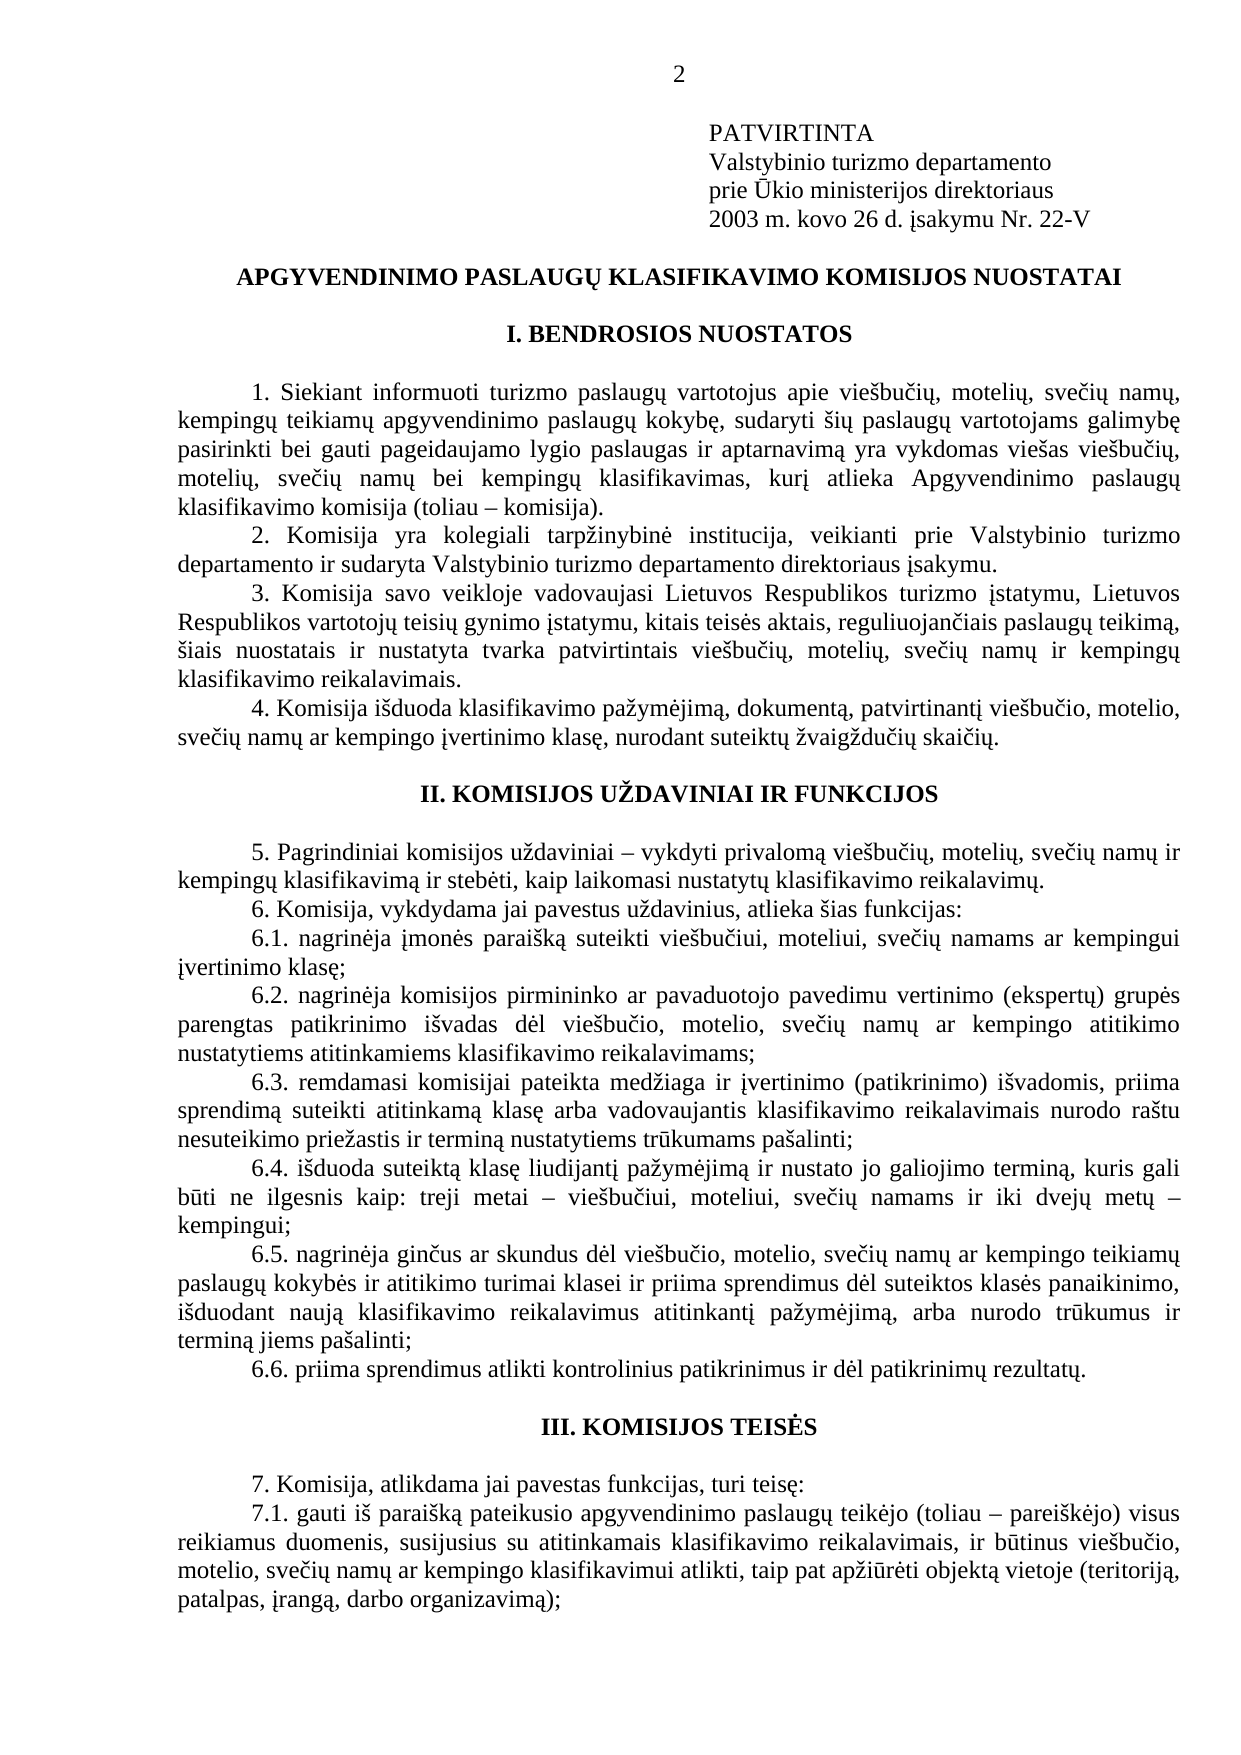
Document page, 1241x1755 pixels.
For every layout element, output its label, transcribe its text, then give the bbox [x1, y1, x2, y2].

text 6.2. nagrinėja komisijos pirmininko ar pavaduotojo pavedimu vertinimo (ekspertų) grupės parengtas patikrinimo išvadas dėl viešbučio, motelio, svečių namų ar kempingo atitikimo nustatytiems atitinkamiems klasifikavimo reikalavimams; [177, 981, 1181, 1067]
text 2. Komisija yra kolegiali tarpžinybinė institucija, veikianti prie Valstybinio turizmo departamento ir sudaryta Valstybinio turizmo departamento direktoriaus įsakymu. [177, 521, 1181, 578]
text 6.6. priima sprendimus atlikti kontrolinius patikrinimus ir dėl patikrinimų rezultatų. [177, 1354, 1181, 1383]
text 3. Komisija savo veikloje vadovaujasi Lietuvos Respublikos turizmo įstatymu, Lietuvos Respublikos vartotojų teisių gynimo įstatymu, kitais teisės aktais, reguliuojančiais paslaugų teikimą, šiais nuostatais ir nustatyta tvarka patvirtintais viešbučių, motelių, svečių namų ir kempingų klasifikavimo reikalavimais. [177, 578, 1181, 693]
text 6.1. nagrinėja įmonės paraišką suteikti viešbučiui, moteliui, svečių namams ar kempingui įvertinimo klasę; [177, 923, 1181, 981]
text 5. Pagrindiniai komisijos uždaviniai – vykdyti privalomą viešbučių, motelių, svečių namų ir kempingų klasifikavimą ir stebėti, kaip laikomasi nustatytų klasifikavimo reikalavimų. [177, 837, 1181, 894]
text 4. Komisija išduoda klasifikavimo pažymėjimą, dokumentą, patvirtinantį viešbučio, motelio, svečių namų ar kempingo įvertinimo klasę, nurodant suteiktų žvaigždučių skaičių. [177, 693, 1181, 751]
text APGYVENDINIMO PASLAUGŲ KLASIFIKAVIMO KOMISIJOS NUOSTATAI [177, 262, 1181, 291]
text 2003 m. kovo 26 d. įsakymu Nr. 22-V [177, 204, 1181, 233]
text PATVIRTINTA [709, 118, 1181, 147]
text 1. Siekiant informuoti turizmo paslaugų vartotojus apie viešbučių, motelių, svečių namų, kempingų teikiamų apgyvendinimo paslaugų kokybę, sudaryti šių paslaugų vartotojams galimybę pasirinkti bei gauti pageidaujamo lygio paslaugas ir aptarnavimą yra vykdomas viešas viešbučių, motelių, svečių namų bei kempingų klasifikavimas, kurį atlieka Apgyvendinimo paslaugų klasifikavimo komisija (toliau – komisija). [177, 377, 1181, 521]
text 6. Komisija, vykdydama jai pavestus uždavinius, atlieka šias funkcijas: [177, 894, 1181, 923]
text prie Ūkio ministerijos direktoriaus [177, 176, 1181, 204]
text I. BENDROSIOS NUOSTATOS [177, 319, 1181, 348]
text 6.4. išduoda suteiktą klasę liudijantį pažymėjimą ir nustato jo galiojimo terminą, kuris gali būti ne ilgesnis kaip: treji metai – viešbučiui, moteliui, svečių namams ir iki dvejų metų – kempingui; [177, 1153, 1181, 1239]
text 6.5. nagrinėja ginčus ar skundus dėl viešbučio, motelio, svečių namų ar kempingo teikiamų paslaugų kokybės ir atitikimo turimai klasei ir priima sprendimus dėl suteiktos klasės panaikinimo, išduodant naują klasifikavimo reikalavimus atitinkantį pažymėjimą, arba nurodo trūkumus ir terminą jiems pašalinti; [177, 1239, 1181, 1354]
text 6.3. remdamasi komisijai pateikta medžiaga ir įvertinimo (patikrinimo) išvadomis, priima sprendimą suteikti atitinkamą klasę arba vadovaujantis klasifikavimo reikalavimais nurodo raštu nesuteikimo priežastis ir terminą nustatytiems trūkumams pašalinti; [177, 1067, 1181, 1153]
text Valstybinio turizmo departamento [177, 147, 1181, 176]
text 7. Komisija, atlikdama jai pavestas funkcijas, turi teisę: [177, 1469, 1181, 1498]
text III. KOMISIJOS TEISĖS [177, 1412, 1181, 1441]
text II. KOMISIJOS UŽDAVINIAI IR FUNKCIJOS [177, 779, 1181, 808]
text 7.1. gauti iš paraišką pateikusio apgyvendinimo paslaugų teikėjo (toliau – pareiškėjo) visus reikiamus duomenis, susijusius su atitinkamais klasifikavimo reikalavimais, ir būtinus viešbučio, motelio, svečių namų ar kempingo klasifikavimui atlikti, taip pat apžiūrėti objektą vietoje (teritoriją, patalpas, įrangą, darbo organizavimą); [177, 1498, 1181, 1613]
